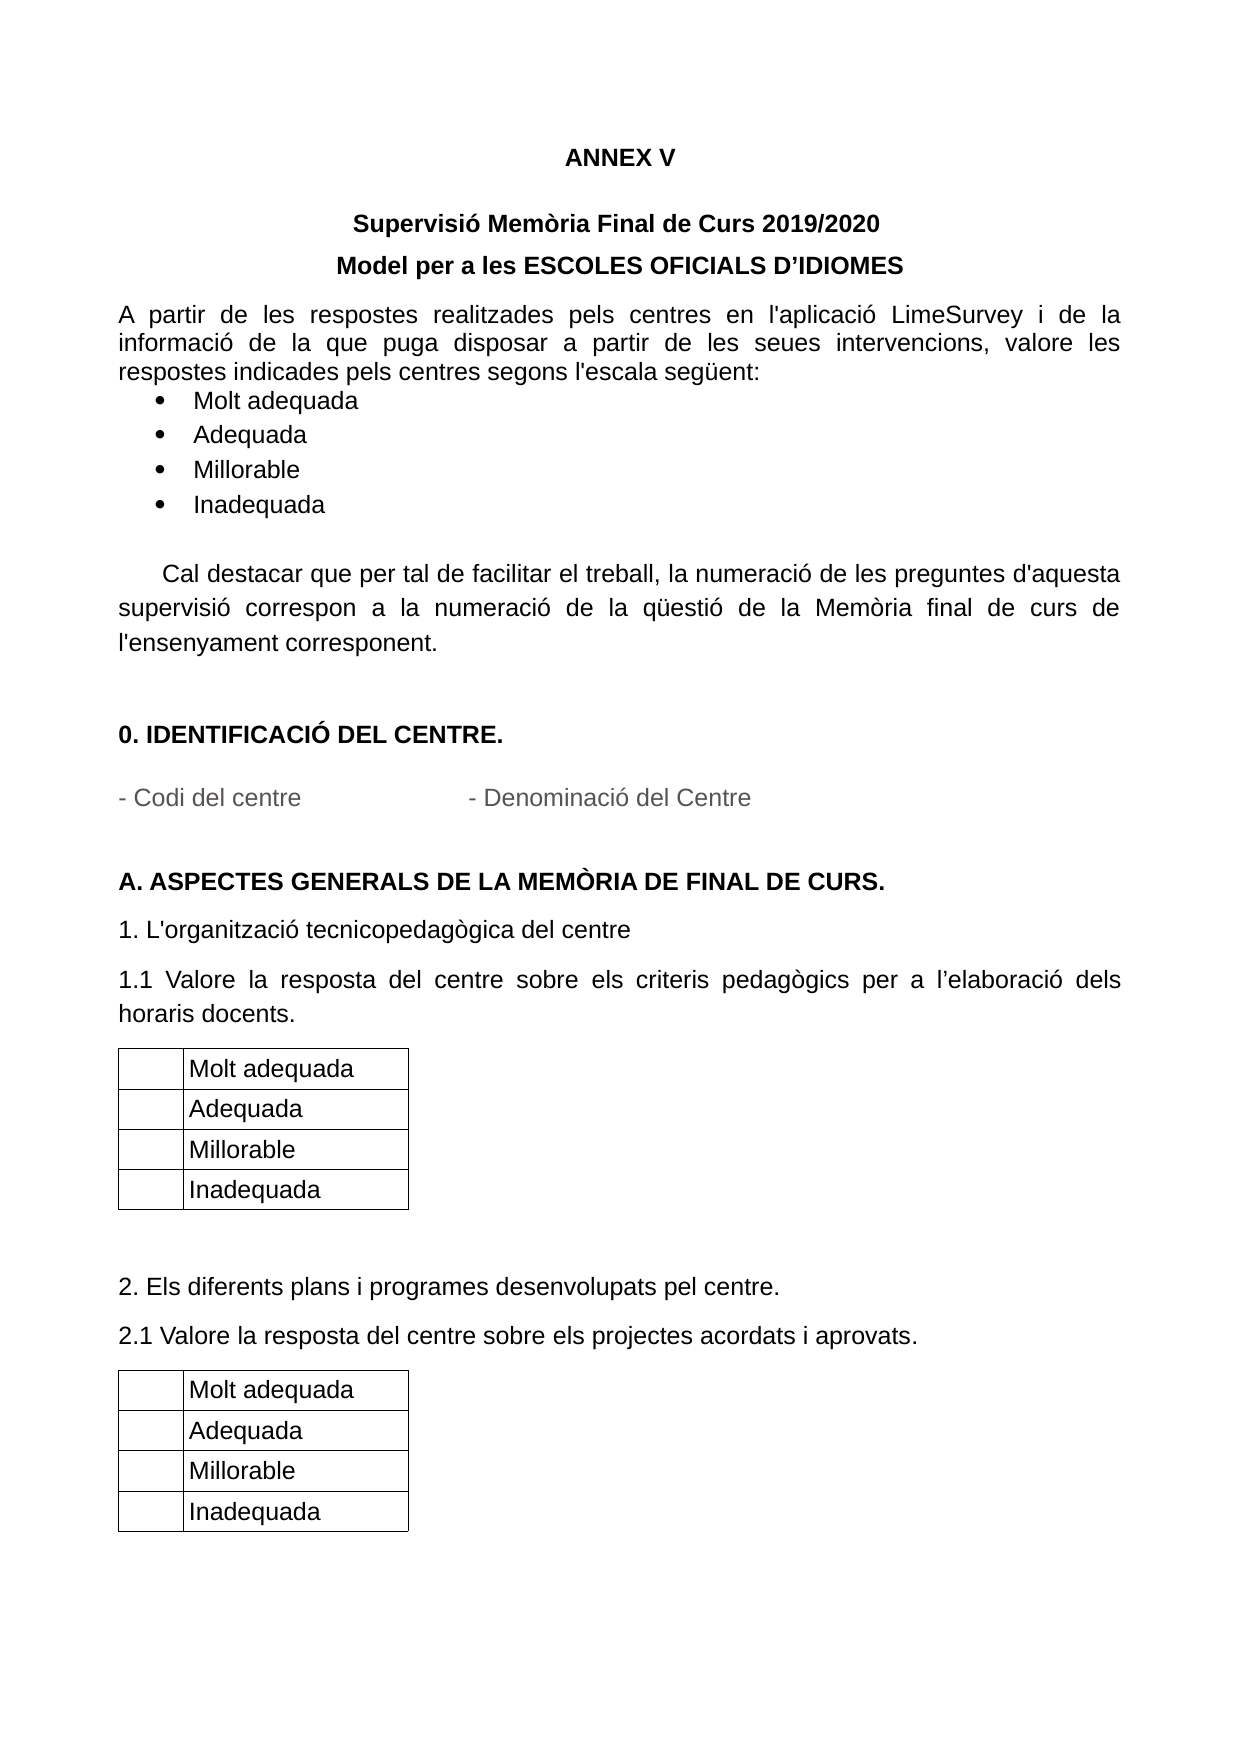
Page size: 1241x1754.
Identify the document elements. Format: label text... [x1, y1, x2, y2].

list Millorable [156, 455, 1122, 484]
subtitle 0. IDENTIFICACIÓ DEL CENTRE. [118, 720, 1122, 748]
table_cell [119, 1451, 183, 1491]
text A. ASPECTES GENERALS DE LA MEMÒRIA DE FINAL DE CURS. [118, 866, 1122, 895]
list Adequada [156, 421, 1122, 449]
table_cell Millorable [184, 1451, 408, 1491]
text 2.1 Valore la resposta del centre sobre els projectes acordats i aprovats. [118, 1321, 1122, 1349]
table_header [119, 1049, 183, 1088]
subtitle Supervisió Memòria Final de Curs 2019/2020 [118, 209, 1122, 238]
table_cell Adequada [184, 1411, 408, 1450]
text Cal destacar que per tal de facilitar el treball, la numeració de les preguntes d'aquesta supervisió correspon a la numeració de la qüestió de la Memòria final de curs de l'ensenyament corresponent. [118, 559, 1122, 656]
table_cell [119, 1090, 183, 1129]
table_header [119, 1371, 183, 1410]
table_cell Inadequada [184, 1170, 408, 1209]
table_cell [119, 1130, 183, 1169]
text - Codi del centre - Denominació del Centre [118, 783, 1122, 812]
text 2. Els diferents plans i programes desenvolupats pel centre. [118, 1272, 1122, 1300]
table_cell Adequada [184, 1090, 408, 1129]
text 1.1 Valore la resposta del centre sobre els criteris pedagògics per a l’elaboració dels horaris docents. [118, 964, 1122, 1028]
table_cell [119, 1492, 183, 1531]
list Molt adequada [156, 386, 1122, 415]
subtitle ANNEX V [118, 143, 1122, 172]
text 1. L'organització tecnicopedagògica del centre [118, 916, 1122, 944]
text Model per a les ESCOLES OFICIALS D’IDIOMES [118, 251, 1122, 279]
list Inadequada [156, 490, 1122, 518]
table_header Molt adequada [184, 1371, 408, 1410]
table_cell [119, 1411, 183, 1450]
table_cell Inadequada [184, 1492, 408, 1531]
table_cell Millorable [184, 1130, 408, 1169]
text A partir de les respostes realitzades pels centres en l'aplicació LimeSurvey i de la informació de la que puga disposar a partir de les seues intervencions, valore les respostes indicades pels centres segons l'escala següent: [118, 300, 1122, 386]
table_cell [119, 1170, 183, 1209]
table_header Molt adequada [184, 1049, 408, 1088]
